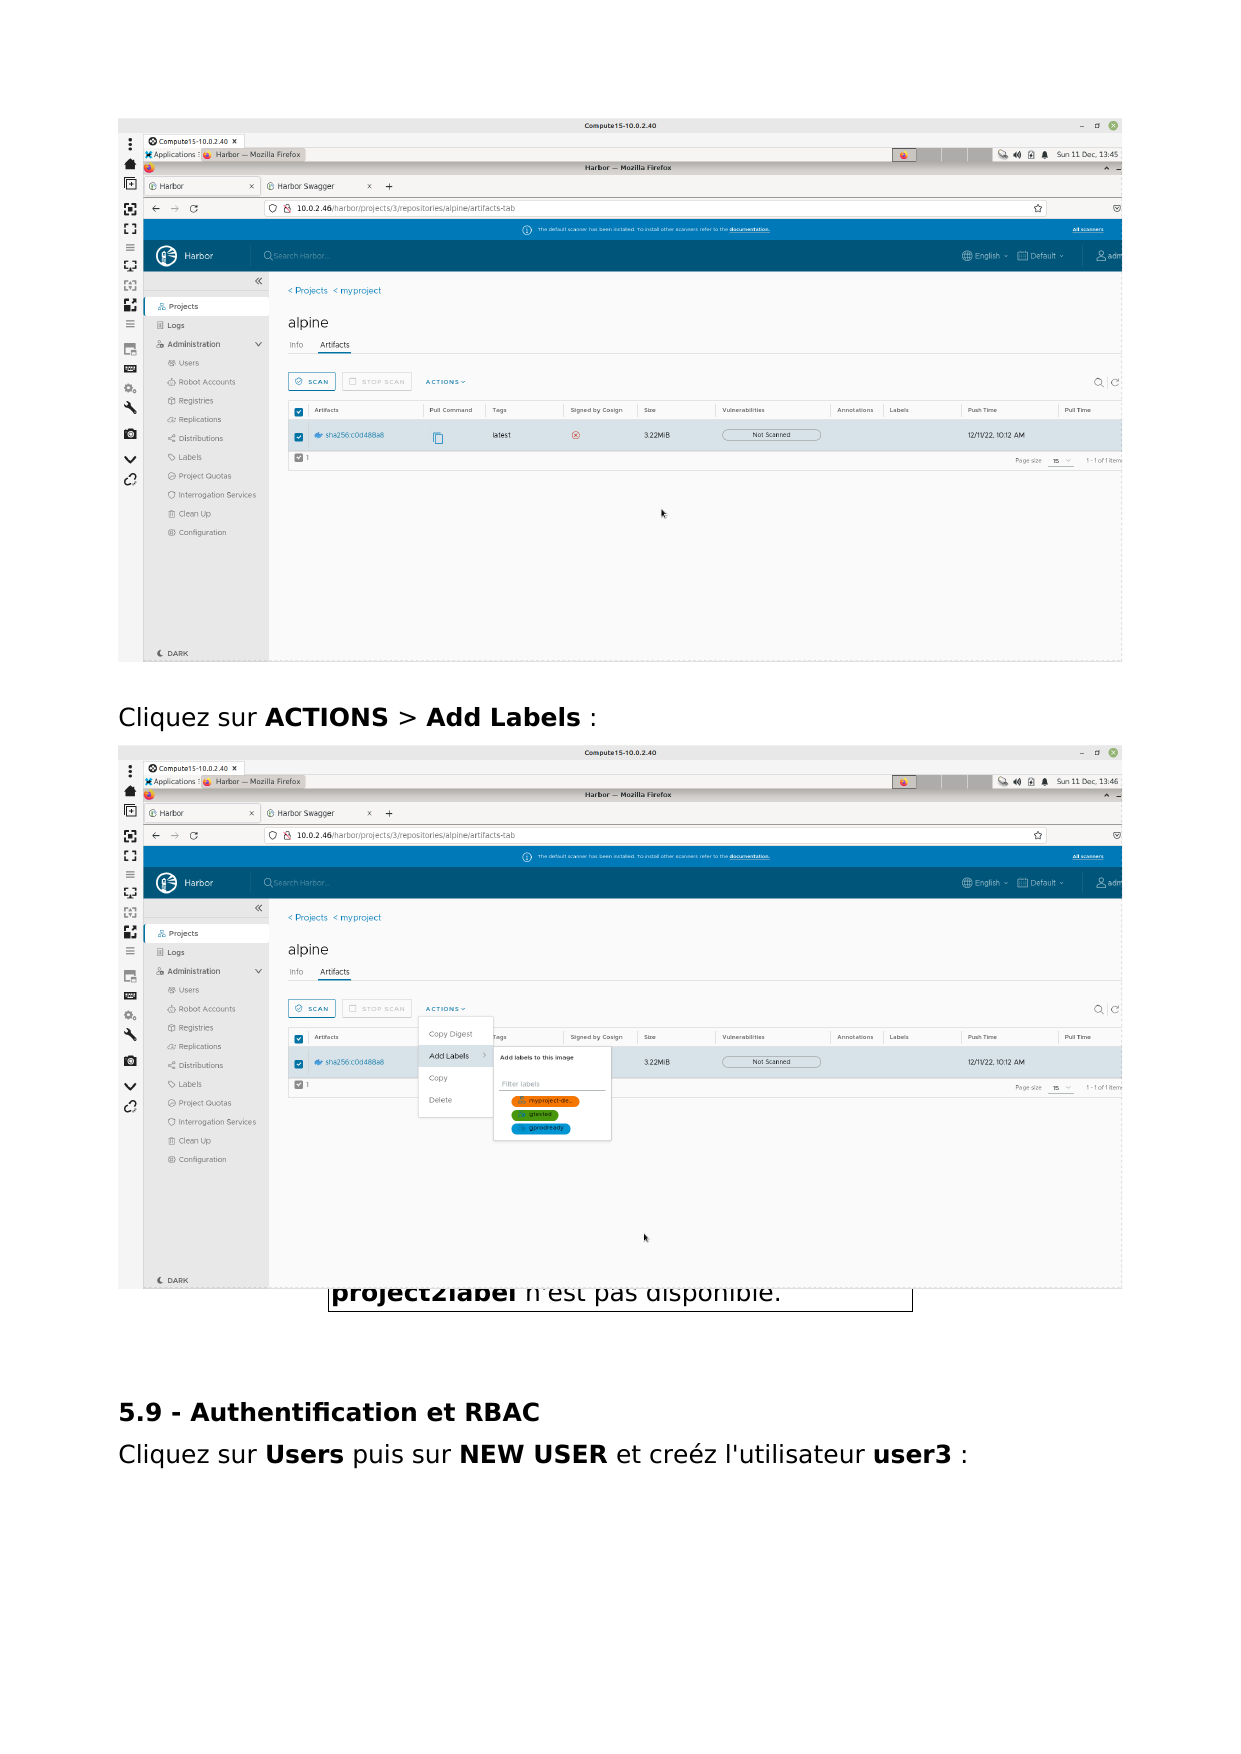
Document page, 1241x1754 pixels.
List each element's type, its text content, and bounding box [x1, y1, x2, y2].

picture [118, 118, 1123, 662]
text Cliquez sur ACTIONS > Add Labels : [118, 703, 1122, 733]
table_header Important : Notez que l'étiquette project2label n'est pas disponible. [329, 1289, 912, 1311]
text Cliquez sur Users puis sur NEW USER et creéz l'utilisateur user3 : [118, 1440, 1122, 1469]
subtitle 5.9 - Authentification et RBAC [118, 1398, 1122, 1427]
picture [118, 745, 1123, 1289]
picture [160, 879, 168, 893]
picture [160, 252, 168, 266]
